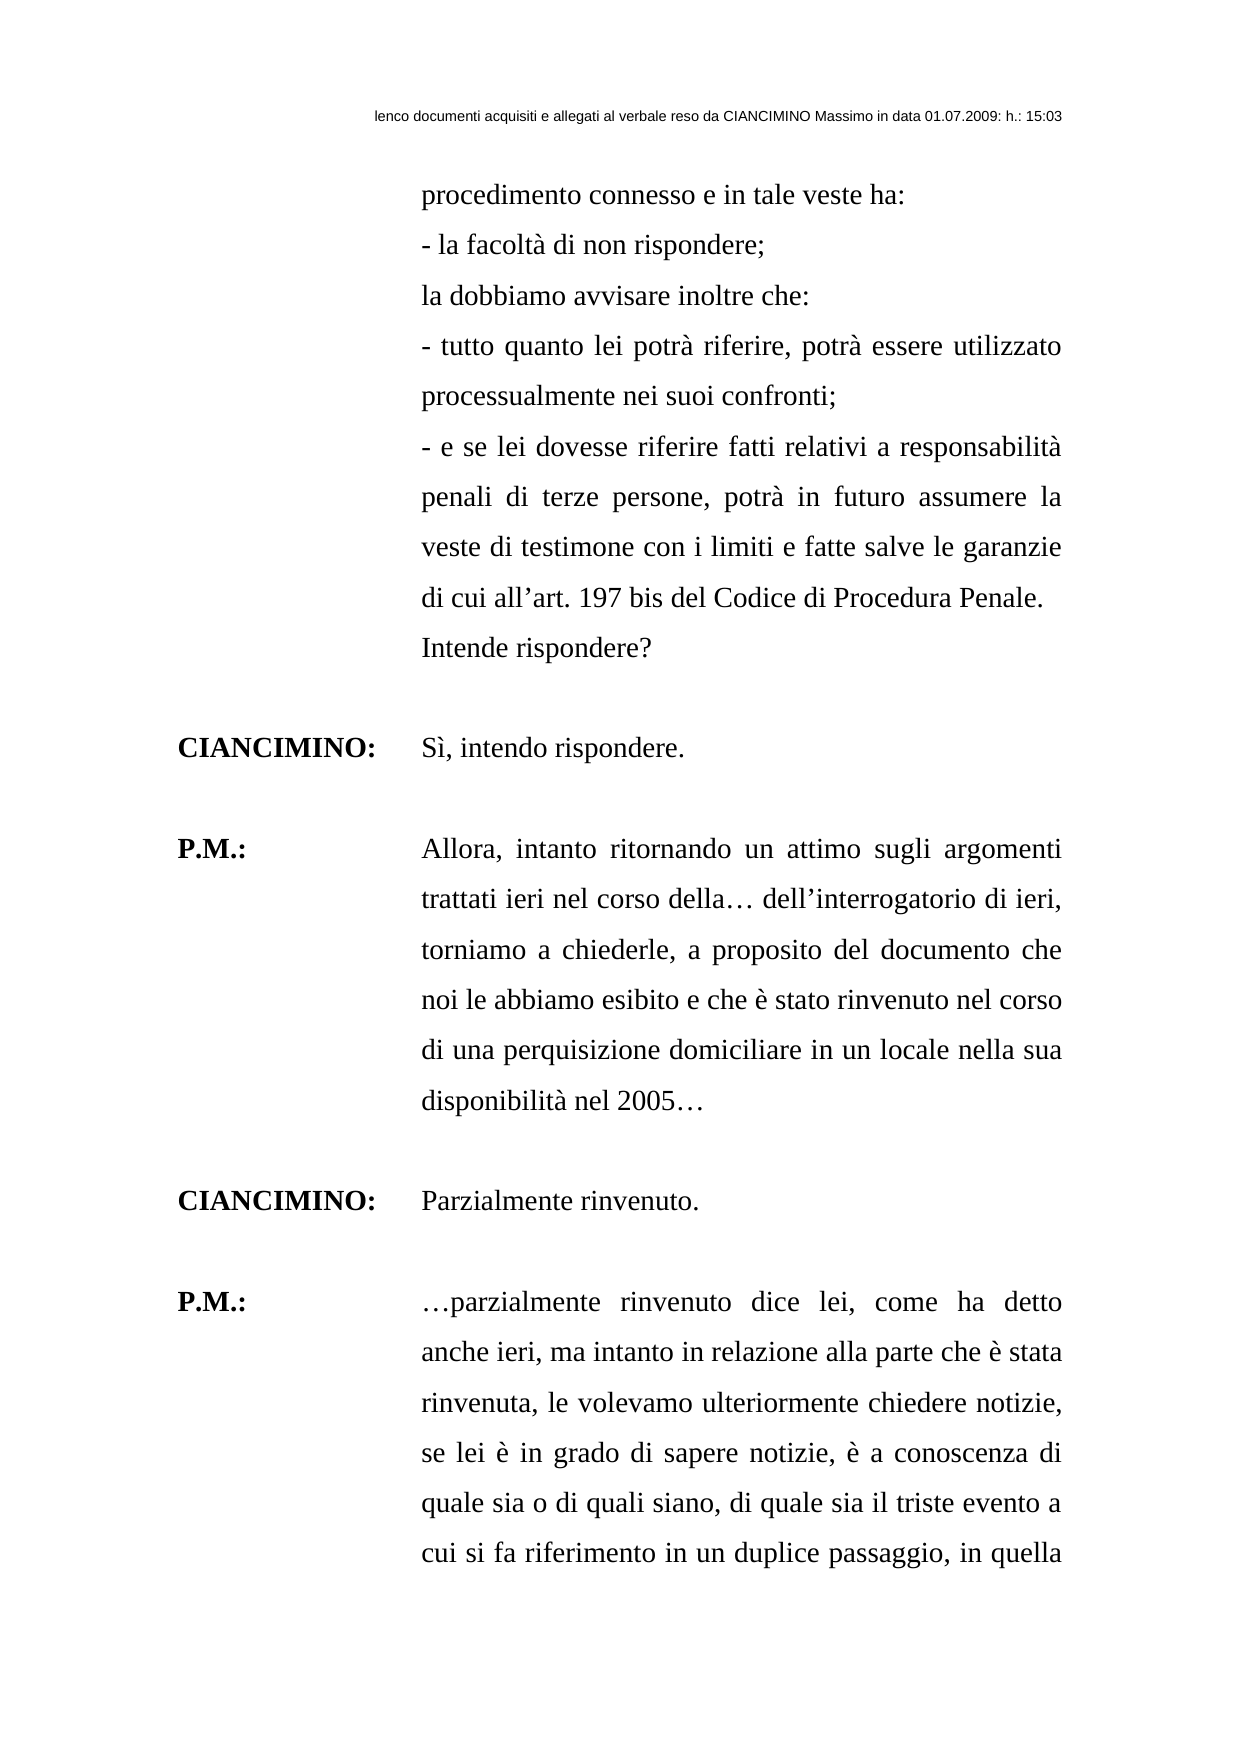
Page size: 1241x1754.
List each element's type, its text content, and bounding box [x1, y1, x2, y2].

text la dobbiamo avvisare inoltre che: [177, 278, 1063, 311]
text - tutto quanto lei potrà riferire, potrà essere utilizzato processualmente nei suoi confronti; [177, 328, 1063, 412]
text Intende rispondere? [177, 630, 1063, 663]
text CIANCIMINO: Sì, intendo rispondere. [177, 731, 1063, 764]
text - e se lei dovesse riferire fatti relativi a responsabilità penali di terze persone, potrà in futuro assumere la veste di testimone con i limiti e fatte salve le garanzie di cui all’art. 197 bis del Codice di Procedura Penale. [177, 429, 1063, 613]
text procedimento connesso e in tale veste ha: [177, 177, 1063, 211]
text - la facoltà di non rispondere; [177, 227, 1063, 261]
text CIANCIMINO: Parzialmente rinvenuto. [177, 1183, 1063, 1217]
text P.M.: …parzialmente rinvenuto dice lei, come ha detto anche ieri, ma intanto in relazione alla parte che è stata rinvenuta, le volevamo ulteriormente chiedere notizie, se lei è in grado di sapere notizie, è a conoscenza di quale sia o di quali siano, di quale sia il triste evento a cui si fa riferimento in un duplice passaggio, in quella [177, 1284, 1063, 1569]
text P.M.: Allora, intanto ritornando un attimo sugli argomenti trattati ieri nel corso della… dell’interrogatorio di ieri, torniamo a chiederle, a proposito del documento che noi le abbiamo esibito e che è stato rinvenuto nel corso di una perquisizione domiciliare in un locale nella sua disponibilità nel 2005… [177, 831, 1063, 1116]
